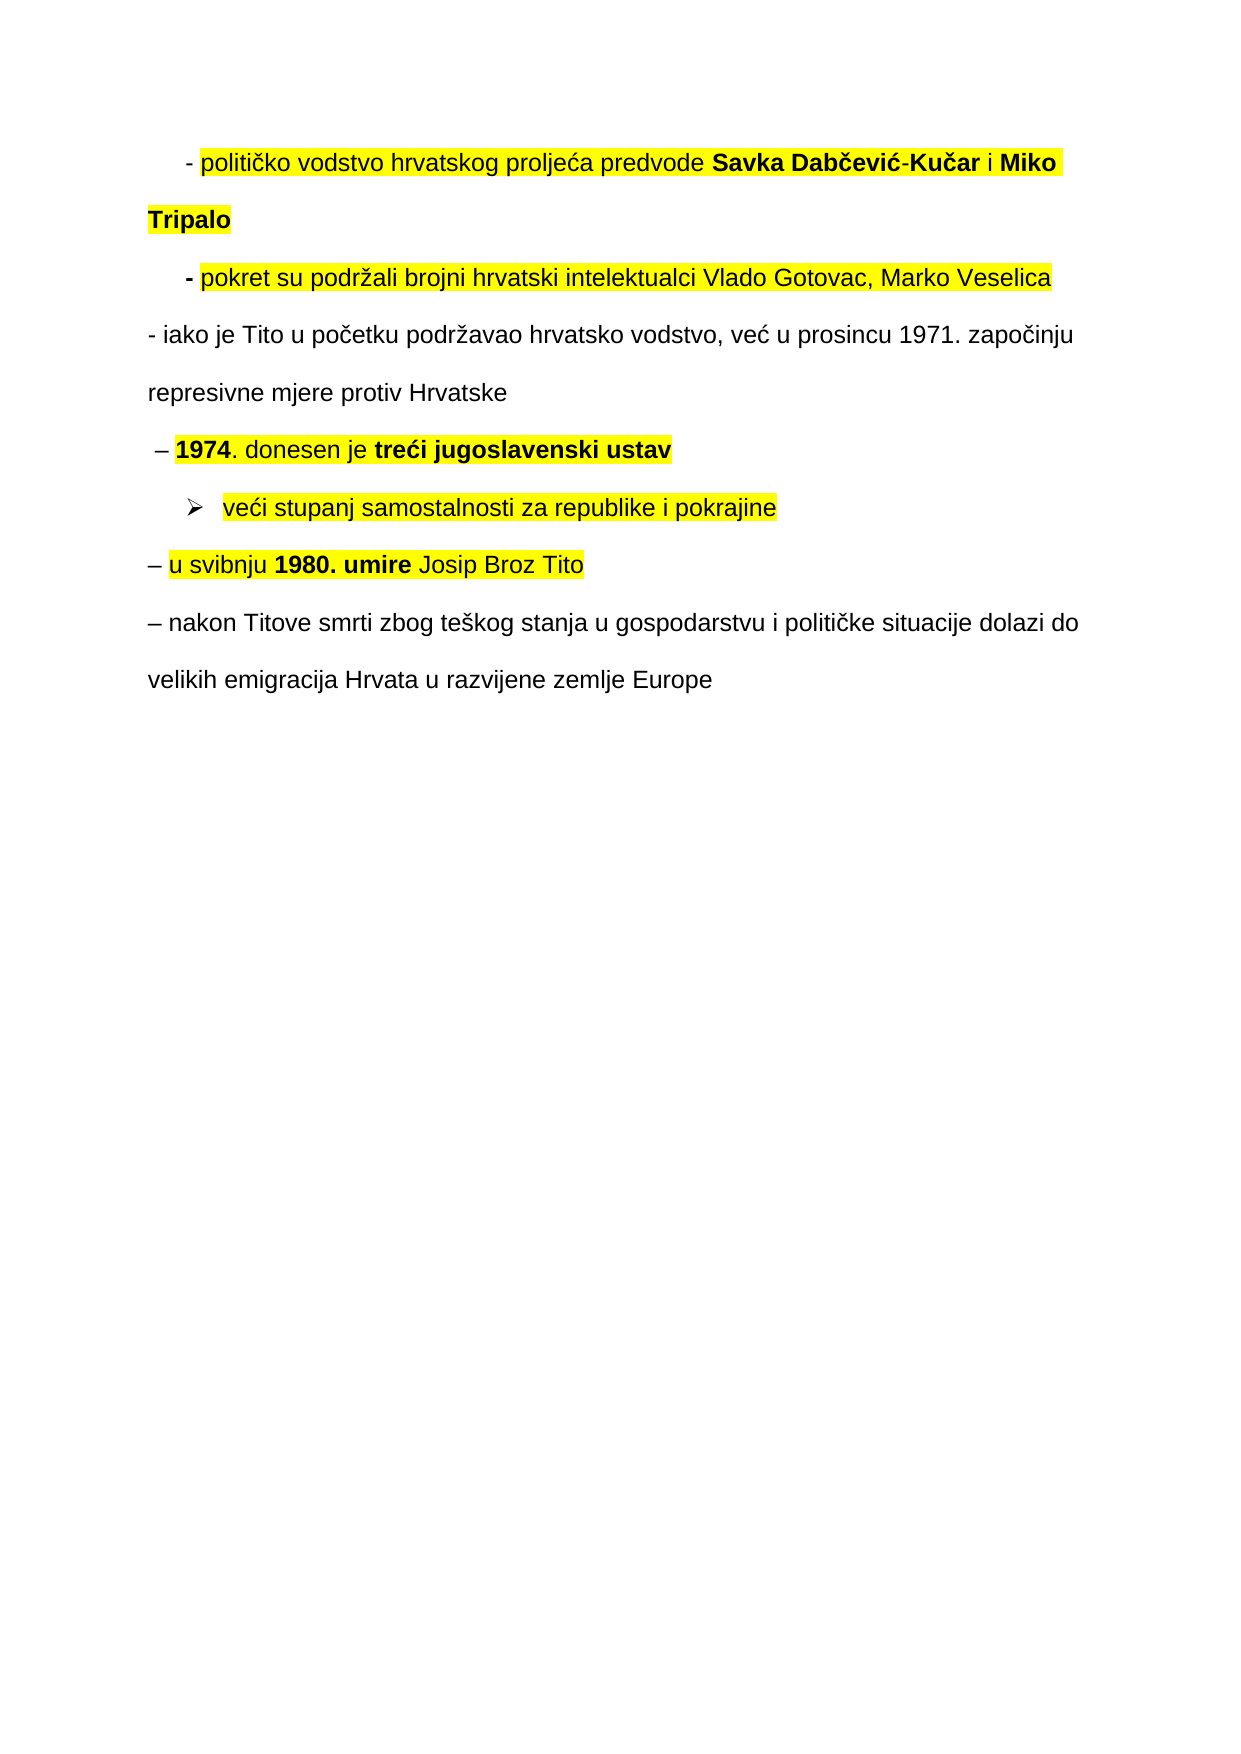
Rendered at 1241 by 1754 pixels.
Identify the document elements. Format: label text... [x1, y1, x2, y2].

text – nakon Titove smrti zbog teškog stanja u gospodarstvu i političke situacije dolazi do velikih emigracija Hrvata u razvijene zemlje Europe [148, 608, 1093, 694]
list veći stupanj samostalnosti za republike i pokrajine [185, 493, 1093, 521]
text - iako je Tito u početku podržavao hrvatsko vodstvo, već u prosincu 1971. započinju represivne mjere protiv Hrvatske [148, 320, 1093, 406]
text – 1974. donesen je treći jugoslavenski ustav [148, 435, 1093, 464]
text – u svibnju 1980. umire Josip Broz Tito [148, 550, 1093, 579]
text - pokret su podržali brojni hrvatski intelektualci Vlado Gotovac, Marko Veselica [148, 263, 1093, 291]
text - političko vodstvo hrvatskog proljeća predvode Savka Dabčević-Kučar i Miko Tripalo [148, 148, 1093, 234]
